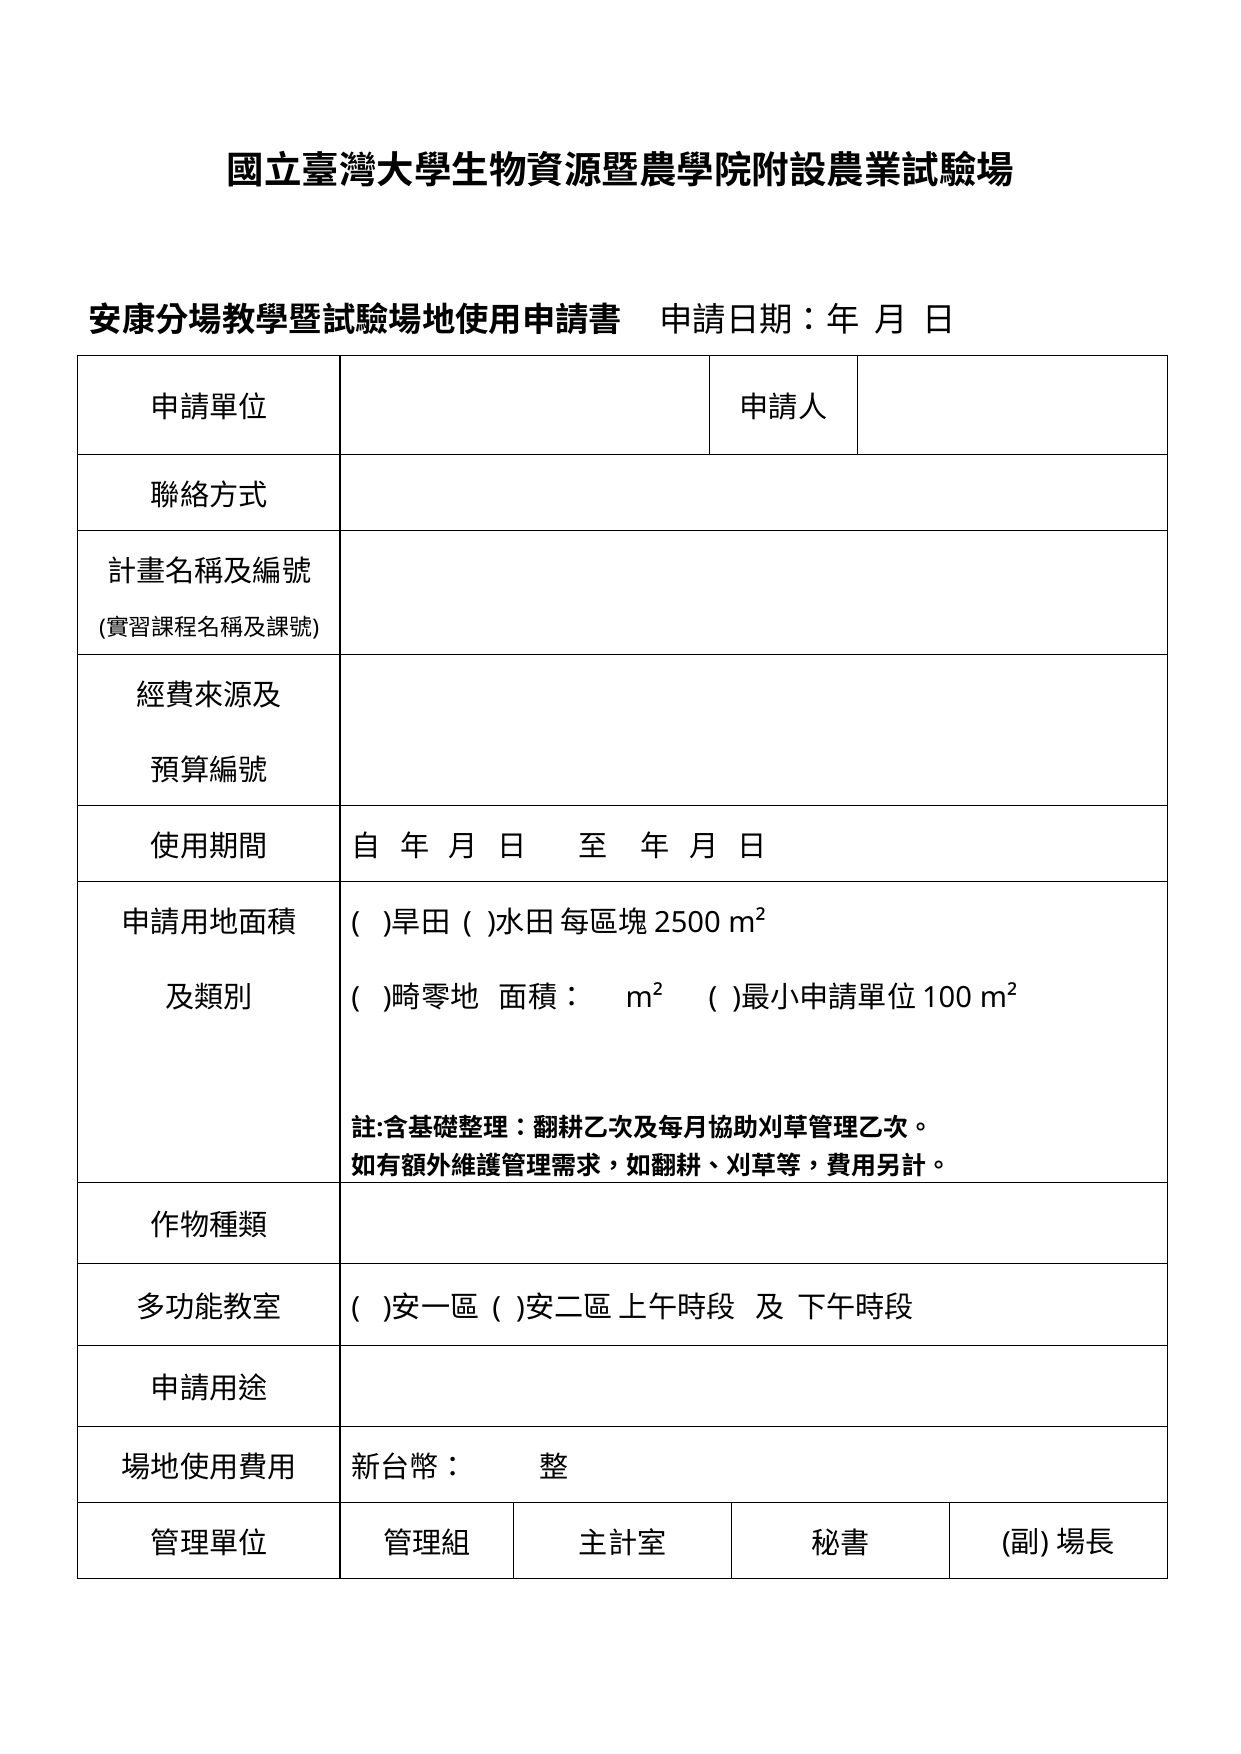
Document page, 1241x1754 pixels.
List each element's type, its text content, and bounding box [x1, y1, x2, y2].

table_cell 管理單位 [78, 1503, 339, 1578]
table_cell 使用期間 [78, 806, 339, 881]
table_cell (副) 場長 [950, 1503, 1167, 1578]
table_cell 場地使用費用 [78, 1427, 339, 1502]
table_cell [341, 1346, 1167, 1426]
table_cell 經費來源及 預算編號 [78, 655, 339, 805]
table_header 申請人 [710, 356, 857, 454]
table_cell 申請用途 [78, 1346, 339, 1426]
table_cell 新台幣： 整 [341, 1427, 1167, 1502]
table_cell 申請用地面積 及類別 [78, 882, 339, 1182]
table_header 申請單位 [78, 356, 339, 454]
table_cell 秘書 [732, 1503, 949, 1578]
table_cell 多功能教室 [78, 1264, 339, 1344]
table_cell 主計室 [514, 1503, 731, 1578]
table_cell 作物種類 [78, 1183, 339, 1263]
table_cell 管理組 [341, 1503, 513, 1578]
table_cell [341, 455, 1167, 530]
table_header [858, 356, 1167, 454]
table_cell [341, 655, 1167, 805]
table_cell ( )旱田 ( )水田 每區塊2500 m² ( )畸零地 面積： m² ( )最小申請單位100 m² 註:含基礎整理：翻耕乙次及每月協助刈草管理乙次。 如有額外維護管理需求，如翻耕、刈草等，費用另計。 [341, 882, 1167, 1182]
table_header [341, 356, 709, 454]
table_cell 聯絡方式 [78, 455, 339, 530]
table_cell [341, 531, 1167, 654]
table_cell 自 年 月 日 至 年 月 日 [341, 806, 1167, 881]
text 安康分場教學暨試驗場地使用申請書 申請日期：年 月 日 [89, 280, 1152, 355]
table_cell ( )安一區 ( )安二區 上午時段 及 下午時段 [341, 1264, 1167, 1344]
table_cell [341, 1183, 1167, 1263]
table_cell 計畫名稱及編號 (實習課程名稱及課號) [78, 531, 339, 654]
text 國立臺灣大學生物資源暨農學院附設農業試驗場 [89, 130, 1152, 205]
